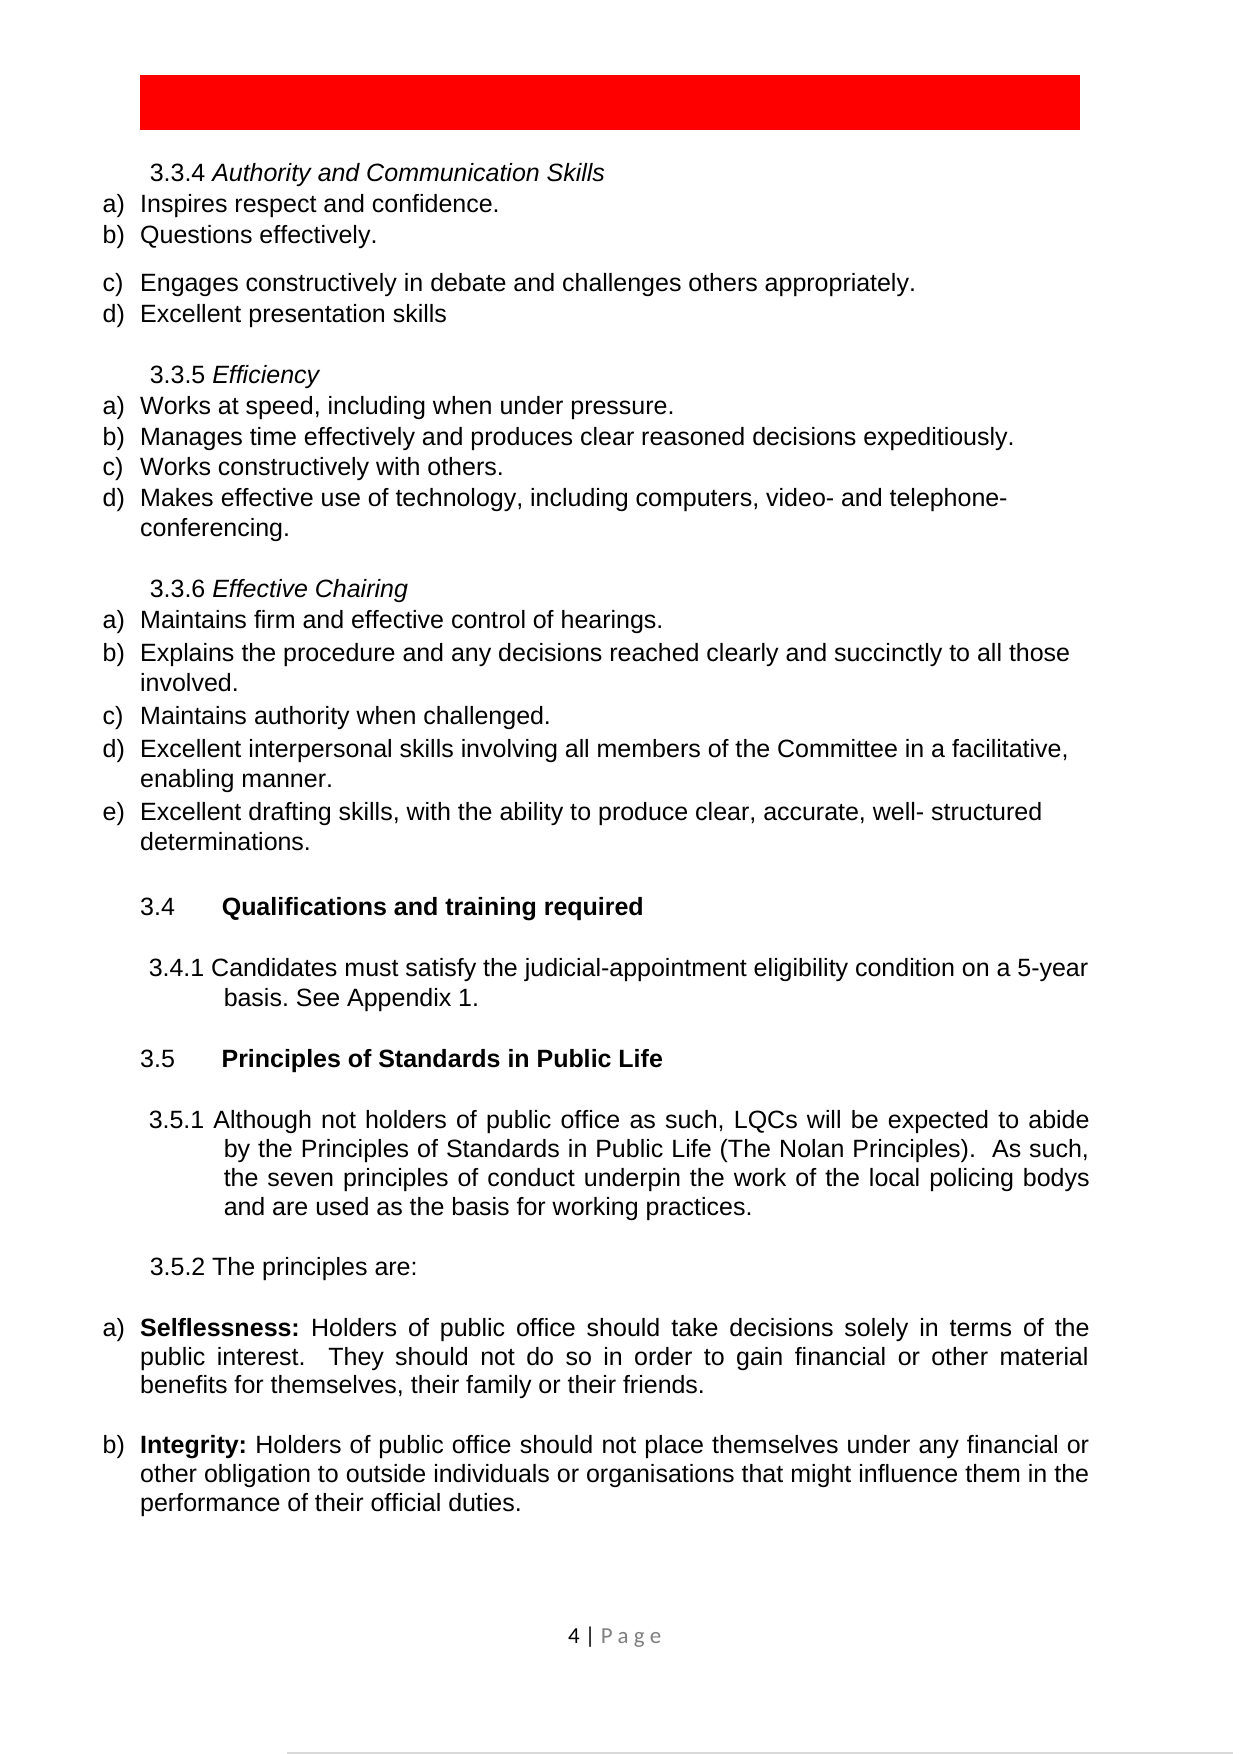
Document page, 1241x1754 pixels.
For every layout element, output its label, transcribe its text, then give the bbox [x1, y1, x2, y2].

list Works constructively with others. [102, 452, 1090, 481]
list Selflessness: Holders of public office should take decisions solely in terms of the public interest. They should not do so in order to gain financial or other material benefits for themselves, their family or their friends. [102, 1313, 1091, 1399]
subtitle 3.3.5 Efficiency [149, 360, 1091, 389]
subtitle 3.3.4 Authority and Communication Skills [149, 158, 1091, 187]
text 3.5.1 Although not holders of public office as such, LQCs will be expected to abide by the Principles of Standards in Public Life (The Nolan Principles). As such, the seven principles of conduct underpin the work of the local policing bodys and are used as the basis for working practices. [148, 1105, 1091, 1220]
list Maintains authority when challenged. [102, 701, 1090, 729]
text 3.4.1 Candidates must satisfy the judicial-appointment eligibility condition on a 5-year basis. See Appendix 1. [148, 953, 1090, 1012]
list Excellent presentation skills [102, 299, 1090, 327]
list Works at speed, including when under pressure. [102, 391, 1090, 420]
list Explains the procedure and any decisions reached clearly and succinctly to all those involved. [102, 638, 1090, 697]
list Maintains firm and effective control of hearings. [102, 605, 1090, 634]
subtitle 3.4 Qualifications and training required [140, 892, 1091, 920]
list Excellent drafting skills, with the ability to produce clear, accurate, well- structured determinations. [102, 796, 1090, 855]
list Inspires respect and confidence. [102, 189, 1090, 218]
list Integrity: Holders of public office should not place themselves under any financial or other obligation to outside individuals or organisations that might influence them in the performance of their official duties. [102, 1430, 1091, 1517]
text 3.5.2 The principles are: [149, 1251, 1090, 1280]
list Manages time effectively and produces clear reasoned decisions expeditiously. [102, 422, 1090, 451]
list Engages constructively in debate and challenges others appropriately. [102, 268, 1090, 297]
list Makes effective use of technology, including computers, video- and telephone-conferencing. [102, 483, 1090, 542]
list Excellent interpersonal skills involving all members of the Committee in a facilitative, enabling manner. [102, 733, 1090, 792]
list Questions effectively. [102, 220, 1090, 249]
subtitle 3.3.6 Effective Chairing [149, 574, 1091, 603]
subtitle 3.5 Principles of Standards in Public Life [140, 1044, 1091, 1073]
